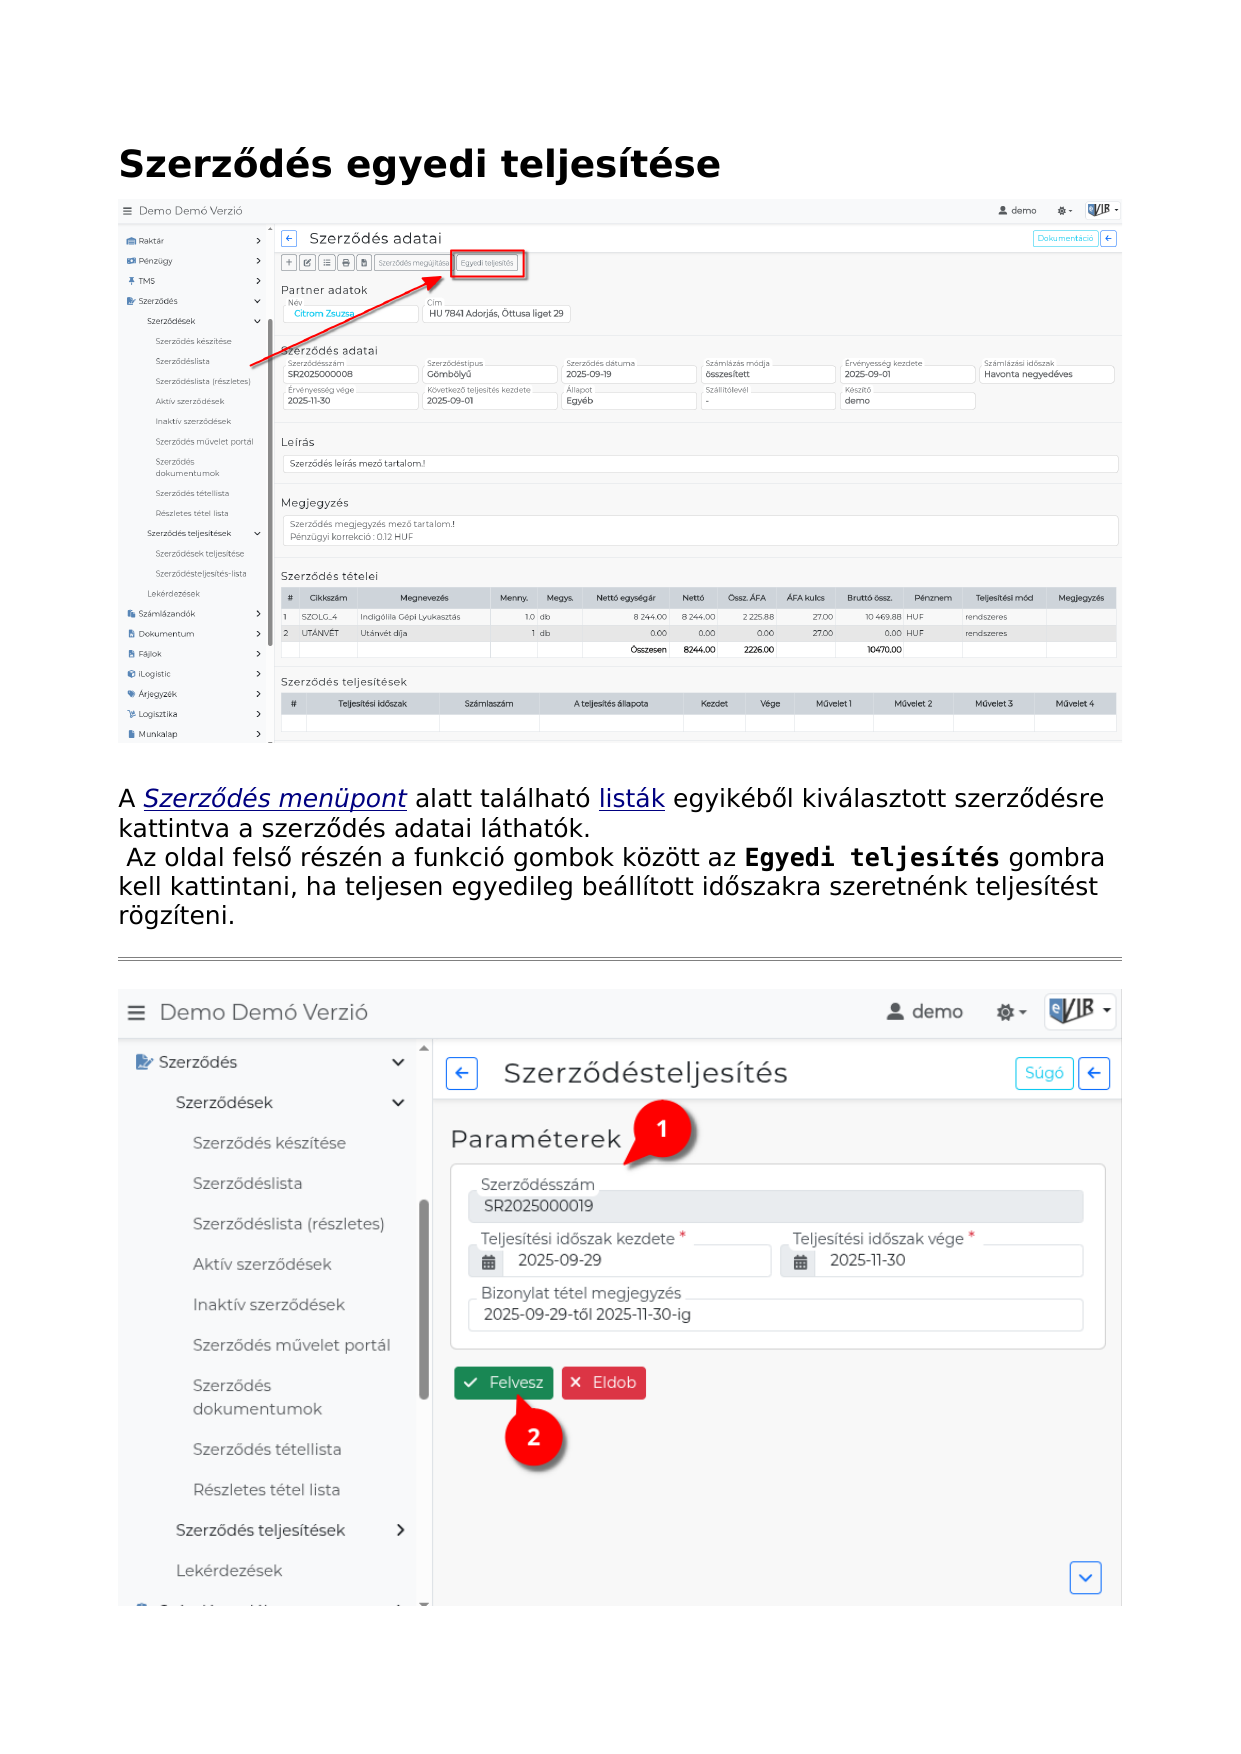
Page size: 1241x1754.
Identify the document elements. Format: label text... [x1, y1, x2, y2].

picture [118, 989, 1123, 1606]
subtitle Szerződés egyedi teljesítése [118, 143, 1122, 187]
text A Szerződés menüpont alatt található listák egyikéből kiválasztott szerződésre kattintva a szerződés adatai láthatók. Az oldal felső részén a funkció gombok között az Egyedi teljesítés gombra kell kattintani, ha teljesen egyedileg beállított időszakra szeretnénk teljesítést rögzíteni. [118, 784, 1122, 930]
picture [118, 199, 1123, 743]
